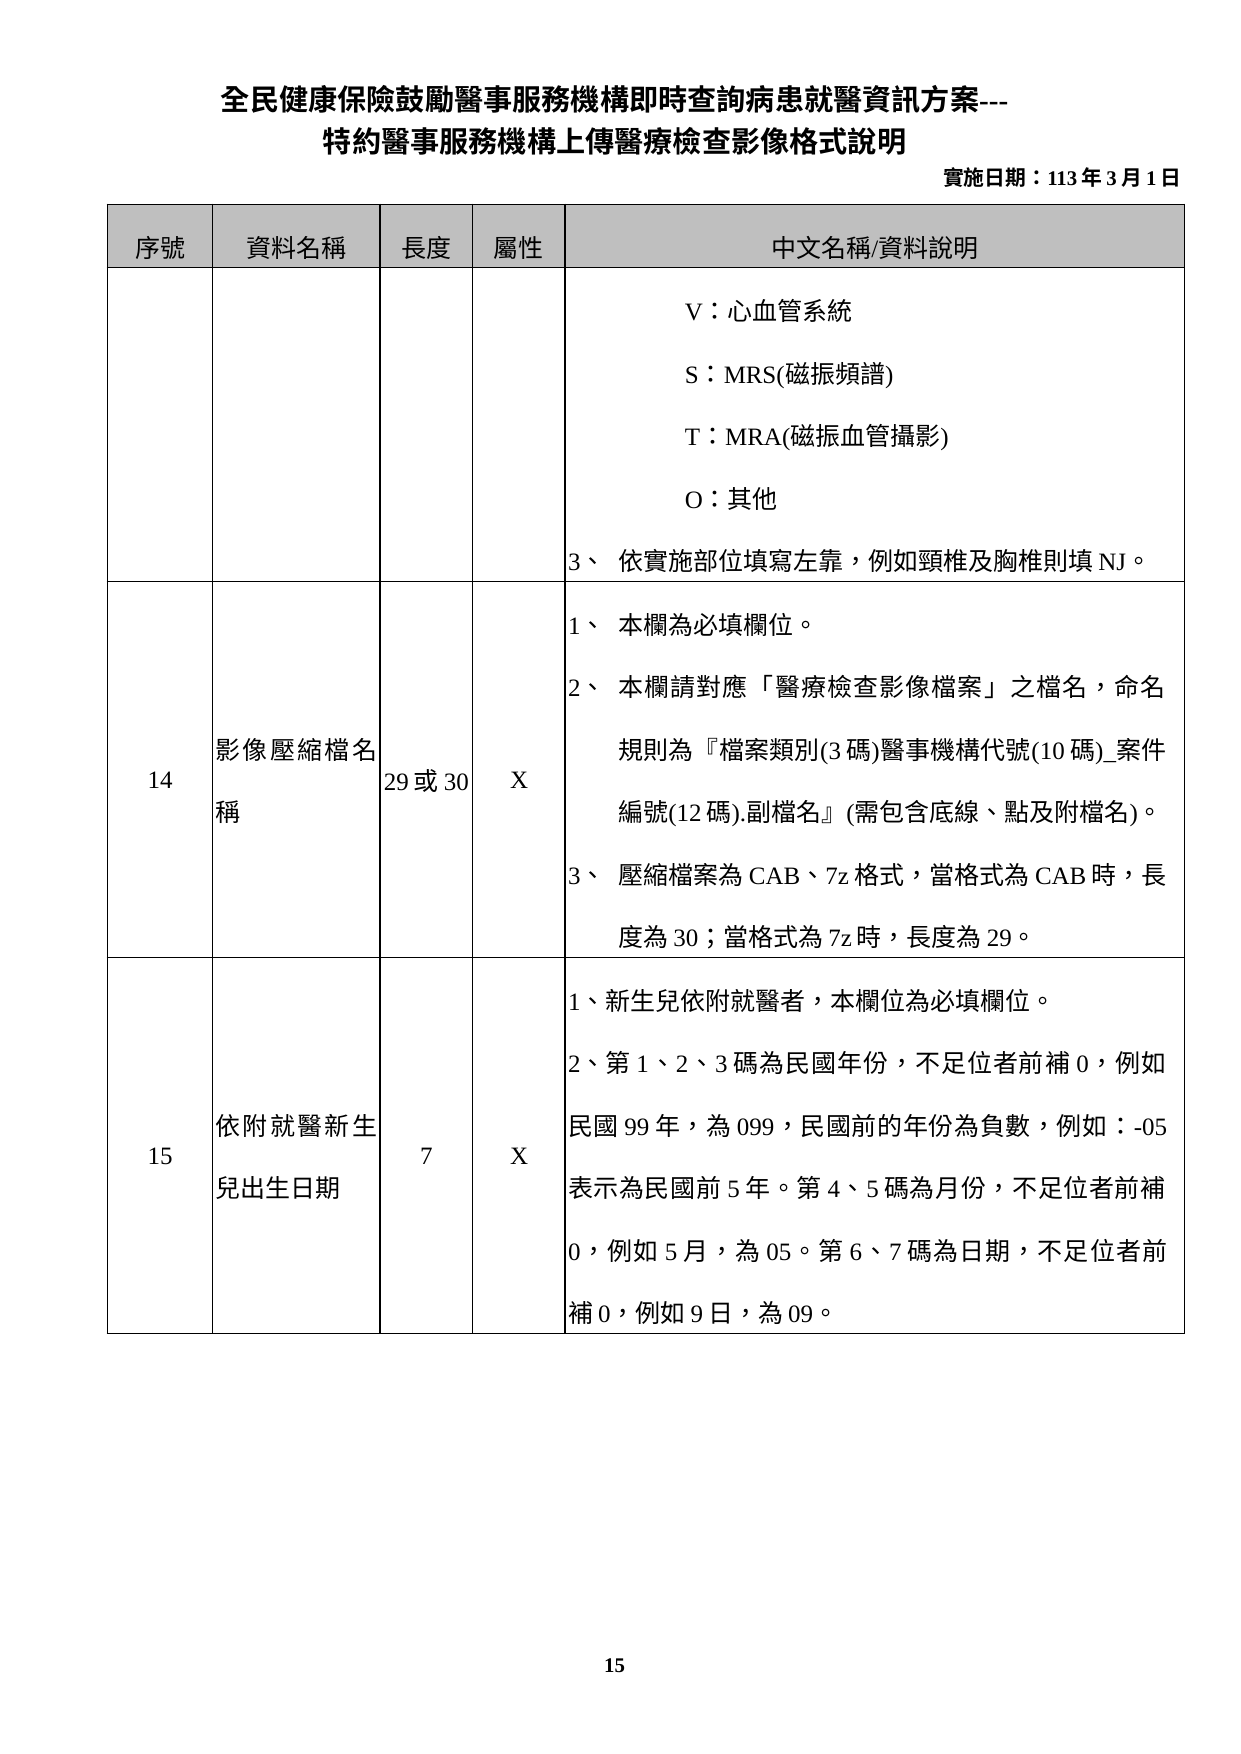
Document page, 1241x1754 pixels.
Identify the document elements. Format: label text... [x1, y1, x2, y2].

table_cell 14 [108, 582, 212, 957]
table_cell 7 [381, 958, 472, 1333]
table_cell 本欄為必填欄位。 本欄請對應「醫療檢查影像檔案」之檔名，命名規則為『檔案類別(3碼)醫事機構代號(10碼)_案件編號(12碼).副檔名』(需包含底線、點及附檔名)。 壓縮檔案為CAB、7z格式，當格式為CAB時，長度為30；當格式為7z時，長度為29。 [566, 582, 1184, 957]
table_header 長度 [381, 205, 472, 267]
table_cell 29或30 [381, 582, 472, 957]
table_cell [381, 268, 472, 581]
table_cell 依附就醫新生兒出生日期 [213, 958, 379, 1333]
table_cell 醫令為「電腦斷層造影」、「磁振造影」、「齒顎全景 X光片攝影」、「環口全景X光初診診察」，本欄為必填欄位。 比照門住診申報格式診療部位代碼： 醫令為牙科「齒顎全景 X光片攝影」(醫令代碼34004C)、「環口全景X光初診診察」(醫令代碼01271C)時，牙齒部位編碼請依FDI牙位表示法及下表填列，每筆醫令最多填九個編碼。 醫令為「電腦斷層造影」，診療部位填寫代碼如下： H：頭部 A：頸部 F：頭頸部 U：胸部 N：頸椎 J：胸椎 K：腰椎 G：胸部及上腹部 C：上腹部 I：腹部(含骨盆腔) P：骨盆腔 E：肢部 Q：臂神經血管叢 M：骨骼肌肉系統 V：心血管系統 S：MRS(磁振頻譜) T：MRA(磁振血管攝影) O：其他 依實施部位填寫左靠，例如頸椎及胸椎則填NJ。 [566, 268, 1184, 581]
table_cell [213, 268, 379, 581]
table_cell X [473, 958, 564, 1333]
table_header 屬性 [473, 205, 564, 267]
table_cell 影像壓縮檔名稱 [213, 582, 379, 957]
table_cell [108, 268, 212, 581]
table_cell X [473, 582, 564, 957]
table_header 資料名稱 [213, 205, 379, 267]
table_cell 15 [108, 958, 212, 1333]
table_header 序號 [108, 205, 212, 267]
table_cell 新生兒依附就醫者，本欄位為必填欄位。 第1、2、3碼為民國年份，不足位者前補0，例如民國99年，為099，民國前的年份為負數，例如：-05表示為民國前5年。第4、5碼為月份，不足位者前補0，例如5月，為05。第6、7碼為日期，不足位者前補0，例如9日，為09。 [566, 958, 1184, 1333]
table_header 中文名稱/資料說明 [566, 205, 1184, 267]
table_cell [473, 268, 564, 581]
